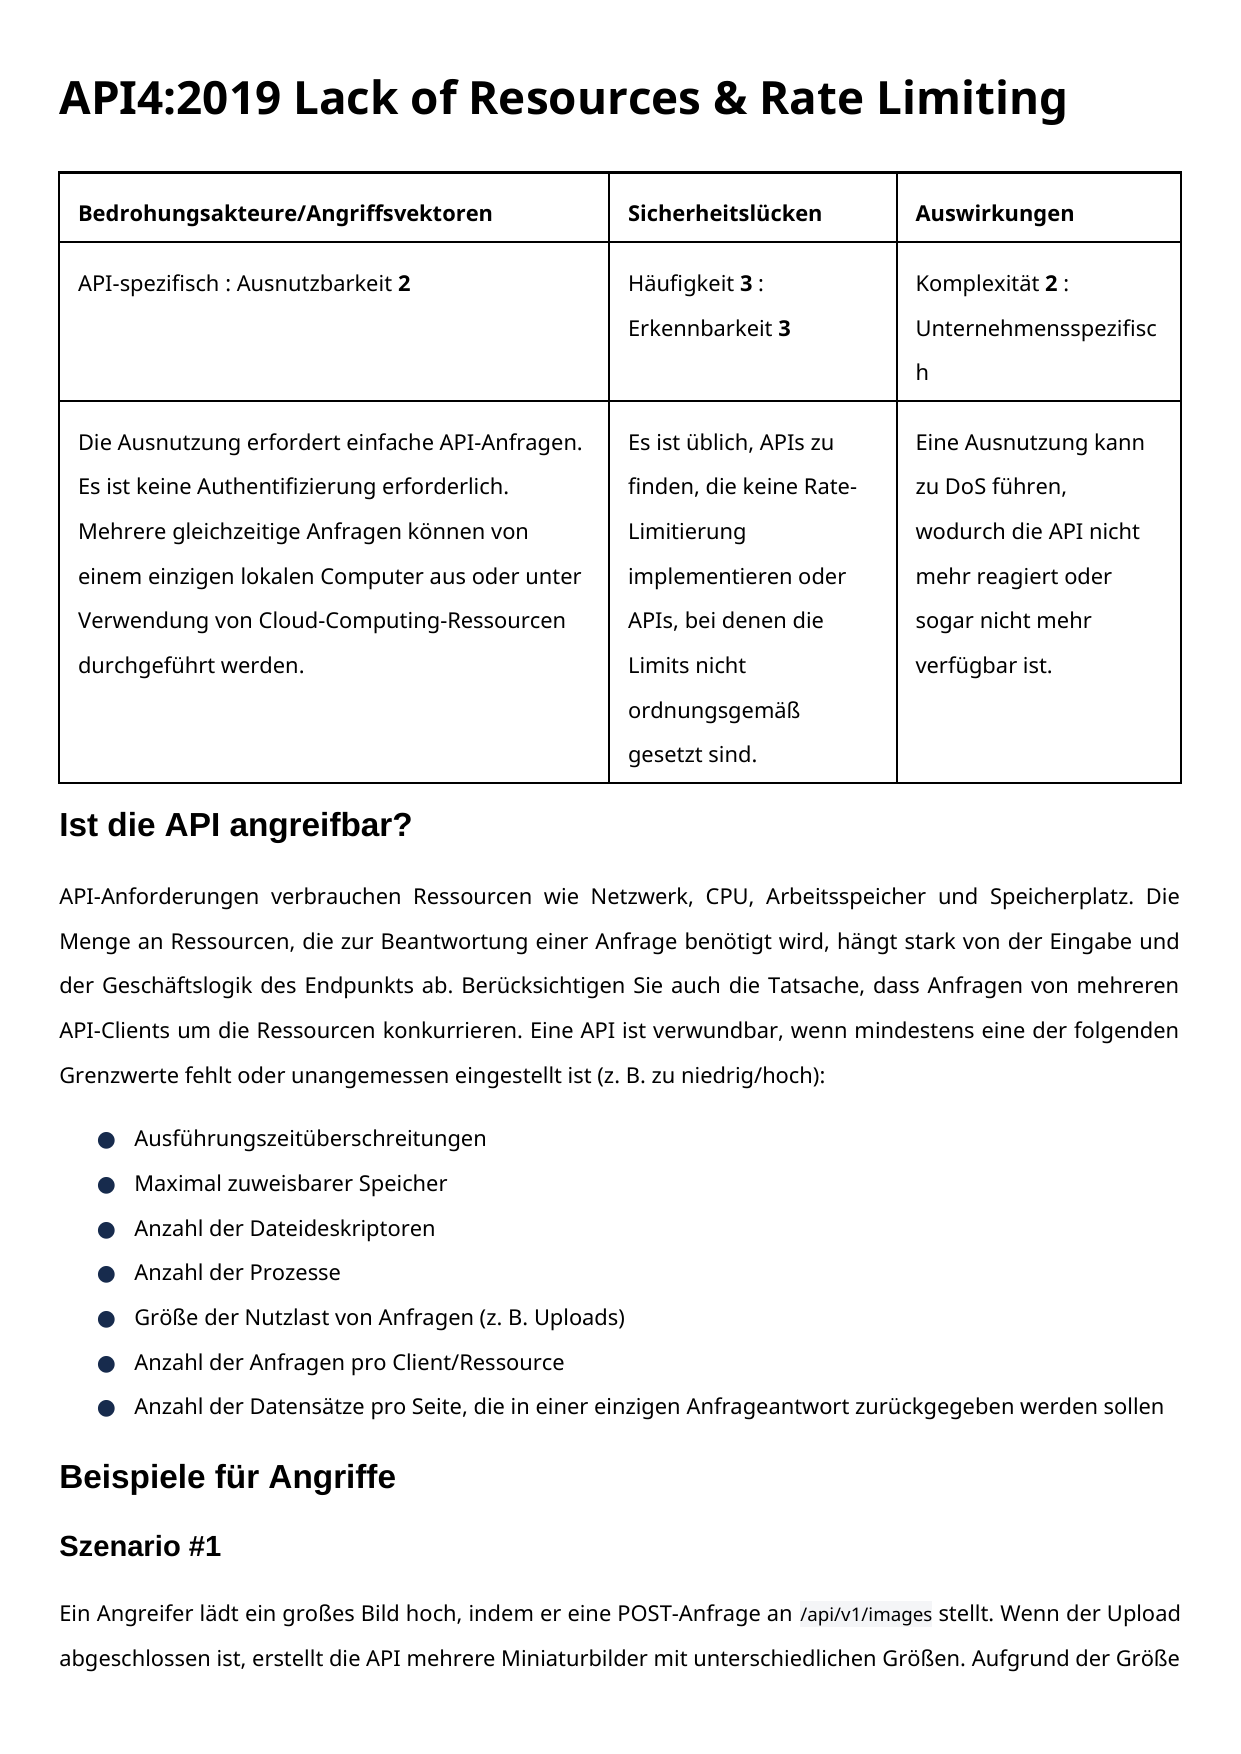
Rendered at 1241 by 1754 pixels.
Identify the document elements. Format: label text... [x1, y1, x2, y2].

list Anzahl der Dateideskriptoren [97, 1212, 1181, 1242]
table_cell Eine Ausnutzung kann zu DoS führen, wodurch die API nicht mehr reagiert oder sogar nicht mehr verfügbar ist. [898, 402, 1180, 782]
list Anzahl der Anfragen pro Client/Ressource [97, 1347, 1181, 1376]
list Größe der Nutzlast von Anfragen (z. B. Uploads) [97, 1302, 1181, 1332]
text Ein Angreifer lädt ein großes Bild hoch, indem er eine POST-Anfrage an /api/v1/images stellt. Wenn der Upload abgeschlossen ist, erstellt die API mehrere Miniaturbilder mit unterschiedlichen Größen. Aufgrund der Größe [59, 1598, 1181, 1672]
subtitle Szenario #1 [59, 1529, 1181, 1562]
list Anzahl der Prozesse [97, 1257, 1181, 1287]
table_header Bedrohungsakteure/Angriffsvektoren [60, 174, 608, 241]
subtitle Beispiele für Angriffe [59, 1457, 1181, 1495]
list Maximal zuweisbarer Speicher [97, 1168, 1181, 1198]
table_cell Es ist üblich, APIs zu finden, die keine Rate-Limitierung implementieren oder APIs, bei denen die Limits nicht ordnungsgemäß gesetzt sind. [610, 402, 896, 782]
table_header Auswirkungen [898, 174, 1180, 241]
subtitle API4:2019 Lack of Resources & Rate Limiting [59, 65, 1181, 128]
table_cell Die Ausnutzung erfordert einfache API-Anfragen. Es ist keine Authentifizierung erforderlich. Mehrere gleichzeitige Anfragen können von einem einzigen lokalen Computer aus oder unter Verwendung von Cloud-Computing-Ressourcen durchgeführt werden. [60, 402, 608, 782]
subtitle Ist die API angreifbar? [59, 804, 1181, 843]
table_cell API-spezifisch : Ausnutzbarkeit 2 [60, 243, 608, 399]
table_cell Häufigkeit 3 : Erkennbarkeit 3 [610, 243, 896, 399]
list Ausführungszeitüberschreitungen [97, 1123, 1181, 1153]
table_cell Komplexität 2 : Unternehmensspezifisch [898, 243, 1180, 399]
table_header Sicherheitslücken [610, 174, 896, 241]
list Anzahl der Datensätze pro Seite, die in einer einzigen Anfrageantwort zurückgegeben werden sollen [97, 1391, 1181, 1421]
text API-Anforderungen verbrauchen Ressourcen wie Netzwerk, CPU, Arbeitsspeicher und Speicherplatz. Die Menge an Ressourcen, die zur Beantwortung einer Anfrage benötigt wird, hängt stark von der Eingabe und der Geschäftslogik des Endpunkts ab. Berücksichtigen Sie auch die Tatsache, dass Anfragen von mehreren API-Clients um die Ressourcen konkurrieren. Eine API ist verwundbar, wenn mindestens eine der folgenden Grenzwerte fehlt oder unangemessen eingestellt ist (z. B. zu niedrig/hoch): [59, 881, 1181, 1089]
